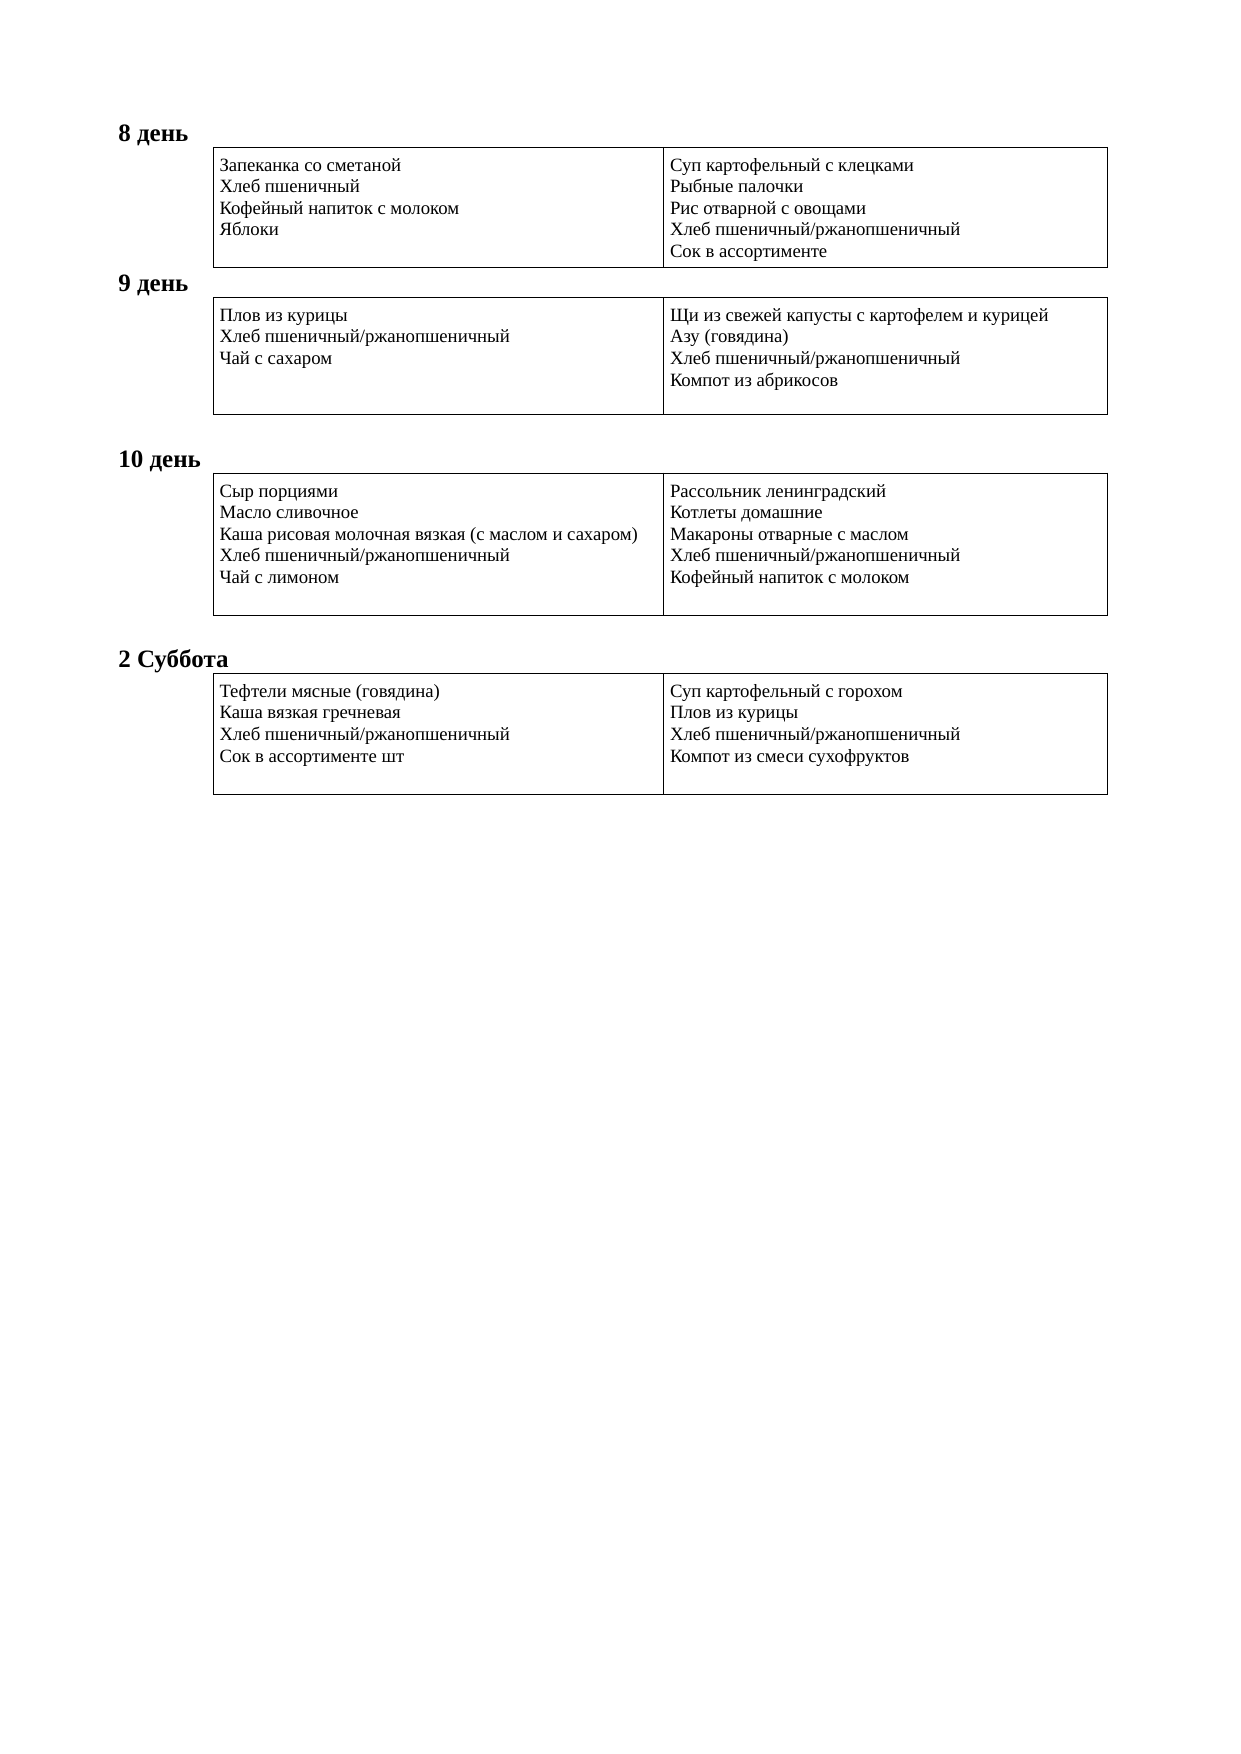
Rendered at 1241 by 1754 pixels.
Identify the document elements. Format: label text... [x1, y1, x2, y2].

text 8 день [118, 118, 1122, 147]
text 9 день [118, 268, 1122, 297]
table_header Тефтели мясные (говядина) Каша вязкая гречневая Хлеб пшеничный/ржанопшеничный Сок в ассортименте шт [214, 674, 663, 793]
table_header Запеканка со сметаной Хлеб пшеничный Кофейный напиток с молоком Яблоки [214, 148, 663, 267]
table_header Суп картофельный с горохом Плов из курицы Хлеб пшеничный/ржанопшеничный Компот из смеси сухофруктов [664, 674, 1107, 793]
table_header Щи из свежей капусты с картофелем и курицей Азу (говядина) Хлеб пшеничный/ржанопшеничный Компот из абрикосов [664, 298, 1107, 414]
table_header Плов из курицы Хлеб пшеничный/ржанопшеничный Чай с сахаром [214, 298, 663, 414]
table_header Сыр порциями Масло сливочное Каша рисовая молочная вязкая (с маслом и сахаром) Хлеб пшеничный/ржанопшеничный Чай с лимоном [214, 474, 663, 614]
table_header Суп картофельный с клецками Рыбные палочки Рис отварной с овощами Хлеб пшеничный/ржанопшеничный Сок в ассортименте [664, 148, 1107, 267]
text 2 Суббота [118, 644, 1122, 673]
table_header Рассольник ленинградский Котлеты домашние Макароны отварные с маслом Хлеб пшеничный/ржанопшеничный Кофейный напиток с молоком [664, 474, 1107, 614]
text 10 день [118, 444, 1122, 473]
